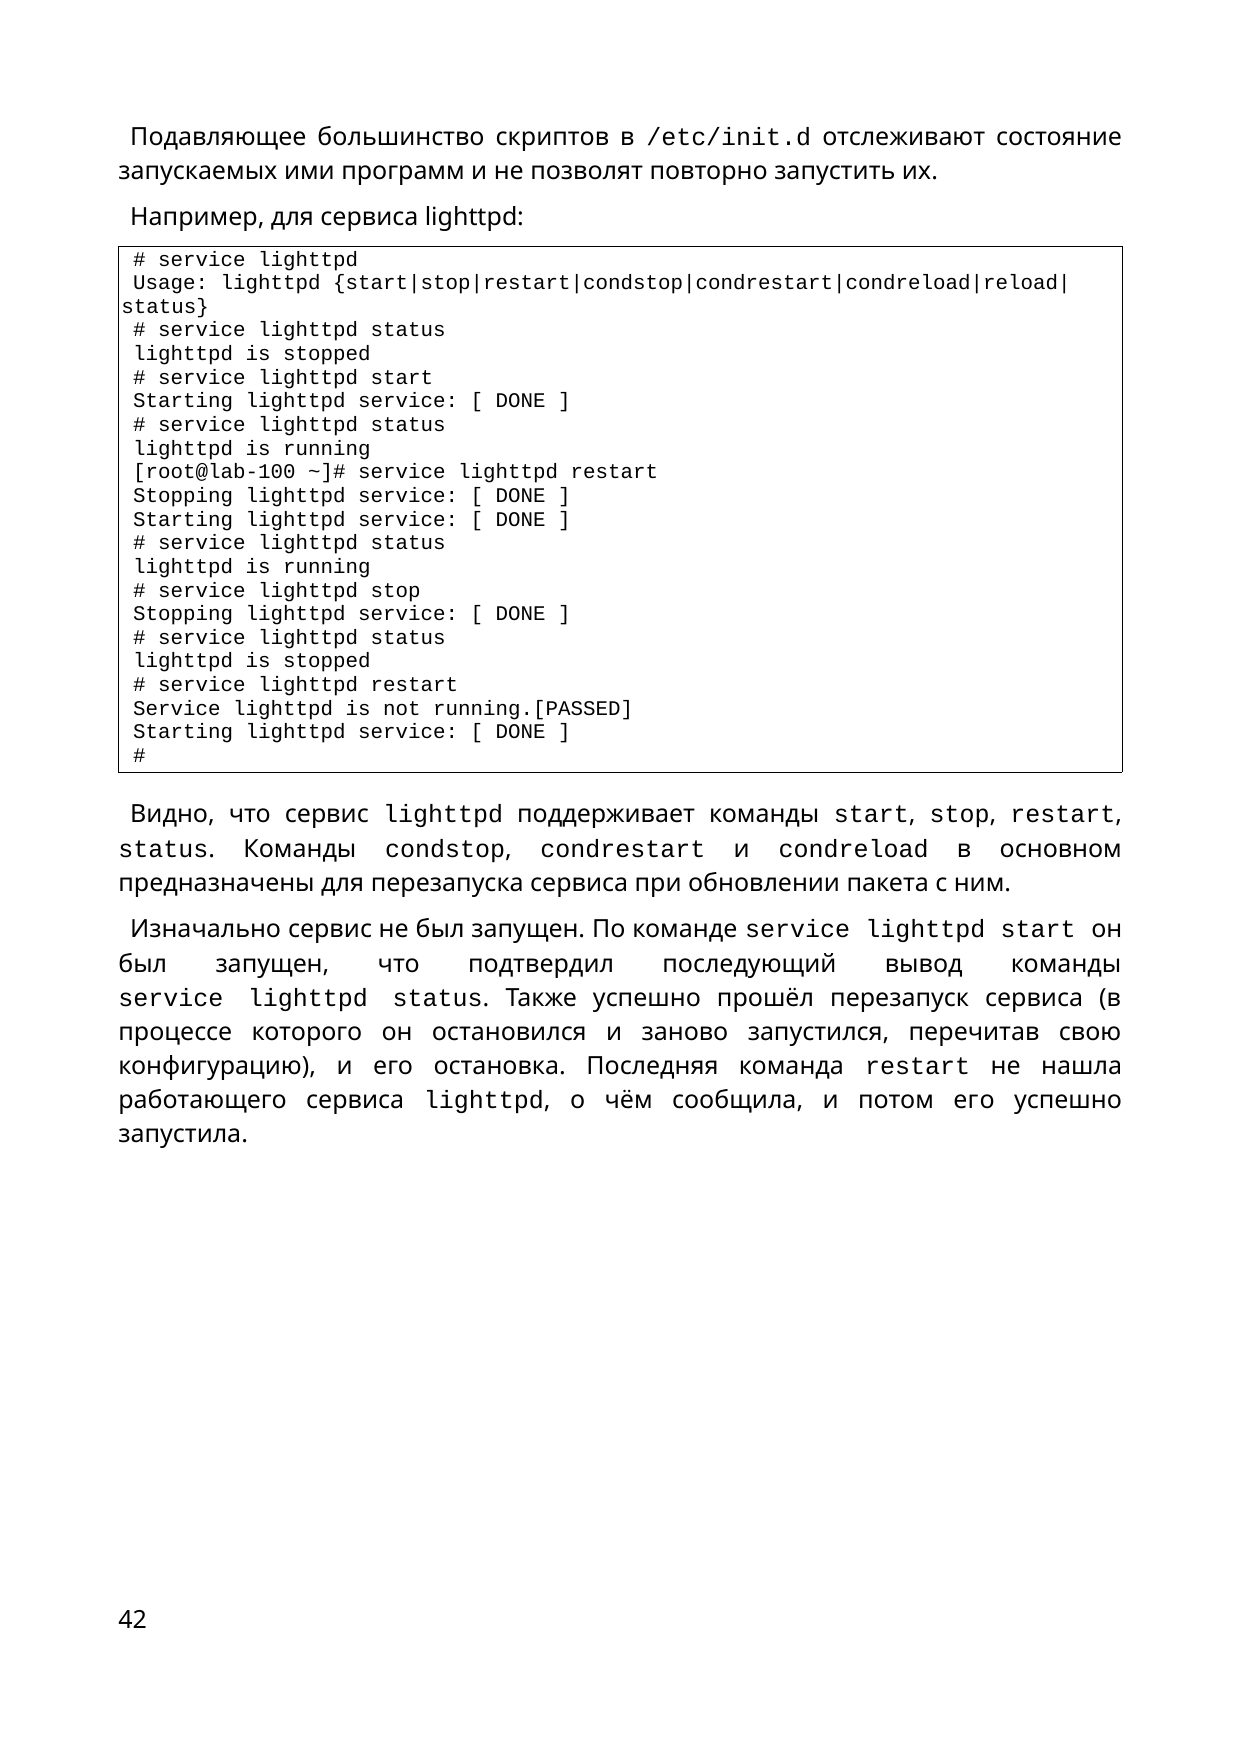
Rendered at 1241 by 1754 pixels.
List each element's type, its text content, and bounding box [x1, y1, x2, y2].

text # [119, 742, 1122, 772]
text # service lighttpd status [119, 529, 1122, 553]
text Stopping lighttpd service: [ DONE ] [119, 600, 1122, 624]
text lighttpd is stopped [119, 647, 1122, 671]
text Изначально сервис не был запущен. По команде service lighttpd start он был запущен, что подтвердил последующий вывод команды service lighttpd status. Также успешно прошёл перезапуск сервиса (в процессе которого он остановился и заново запустился, перечитав свою конфигурацию), и его остановка. Последняя команда restart не нашла работающего сервиса lighttpd, о чём сообщила, и потом его успешно запустила. [118, 911, 1122, 1150]
text Service lighttpd is not running.[PASSED] [119, 695, 1122, 718]
text # service lighttpd status [119, 624, 1122, 647]
text # service lighttpd status [119, 411, 1122, 435]
text lighttpd is running [119, 435, 1122, 458]
text Stopping lighttpd service: [ DONE ] [119, 482, 1122, 506]
text Видно, что сервис lighttpd поддерживает команды start, stop, restart, status. Команды condstop, condrestart и condreload в основном предназначены для перезапуска сервиса при обновлении пакета с ним. [118, 796, 1122, 898]
text # service lighttpd start [119, 364, 1122, 387]
text Starting lighttpd service: [ DONE ] [119, 387, 1122, 411]
text # service lighttpd [119, 247, 1122, 269]
text Подавляющее большинство скриптов в /etc/init.d отслеживают состояние запускаемых ими программ и не позволят повторно запустить их. [118, 118, 1122, 186]
text Starting lighttpd service: [ DONE ] [119, 718, 1122, 742]
text lighttpd is stopped [119, 340, 1122, 364]
text Starting lighttpd service: [ DONE ] [119, 506, 1122, 529]
text # service lighttpd restart [119, 671, 1122, 695]
text # service lighttpd stop [119, 577, 1122, 600]
text [root@lab-100 ~]# service lighttpd restart [119, 458, 1122, 482]
text Например, для сервиса lighttpd: [118, 199, 1122, 233]
text Usage: lighttpd {start|stop|restart|condstop|condrestart|condreload|reload|status} [119, 269, 1122, 316]
text lighttpd is running [119, 553, 1122, 577]
text # service lighttpd status [119, 316, 1122, 340]
